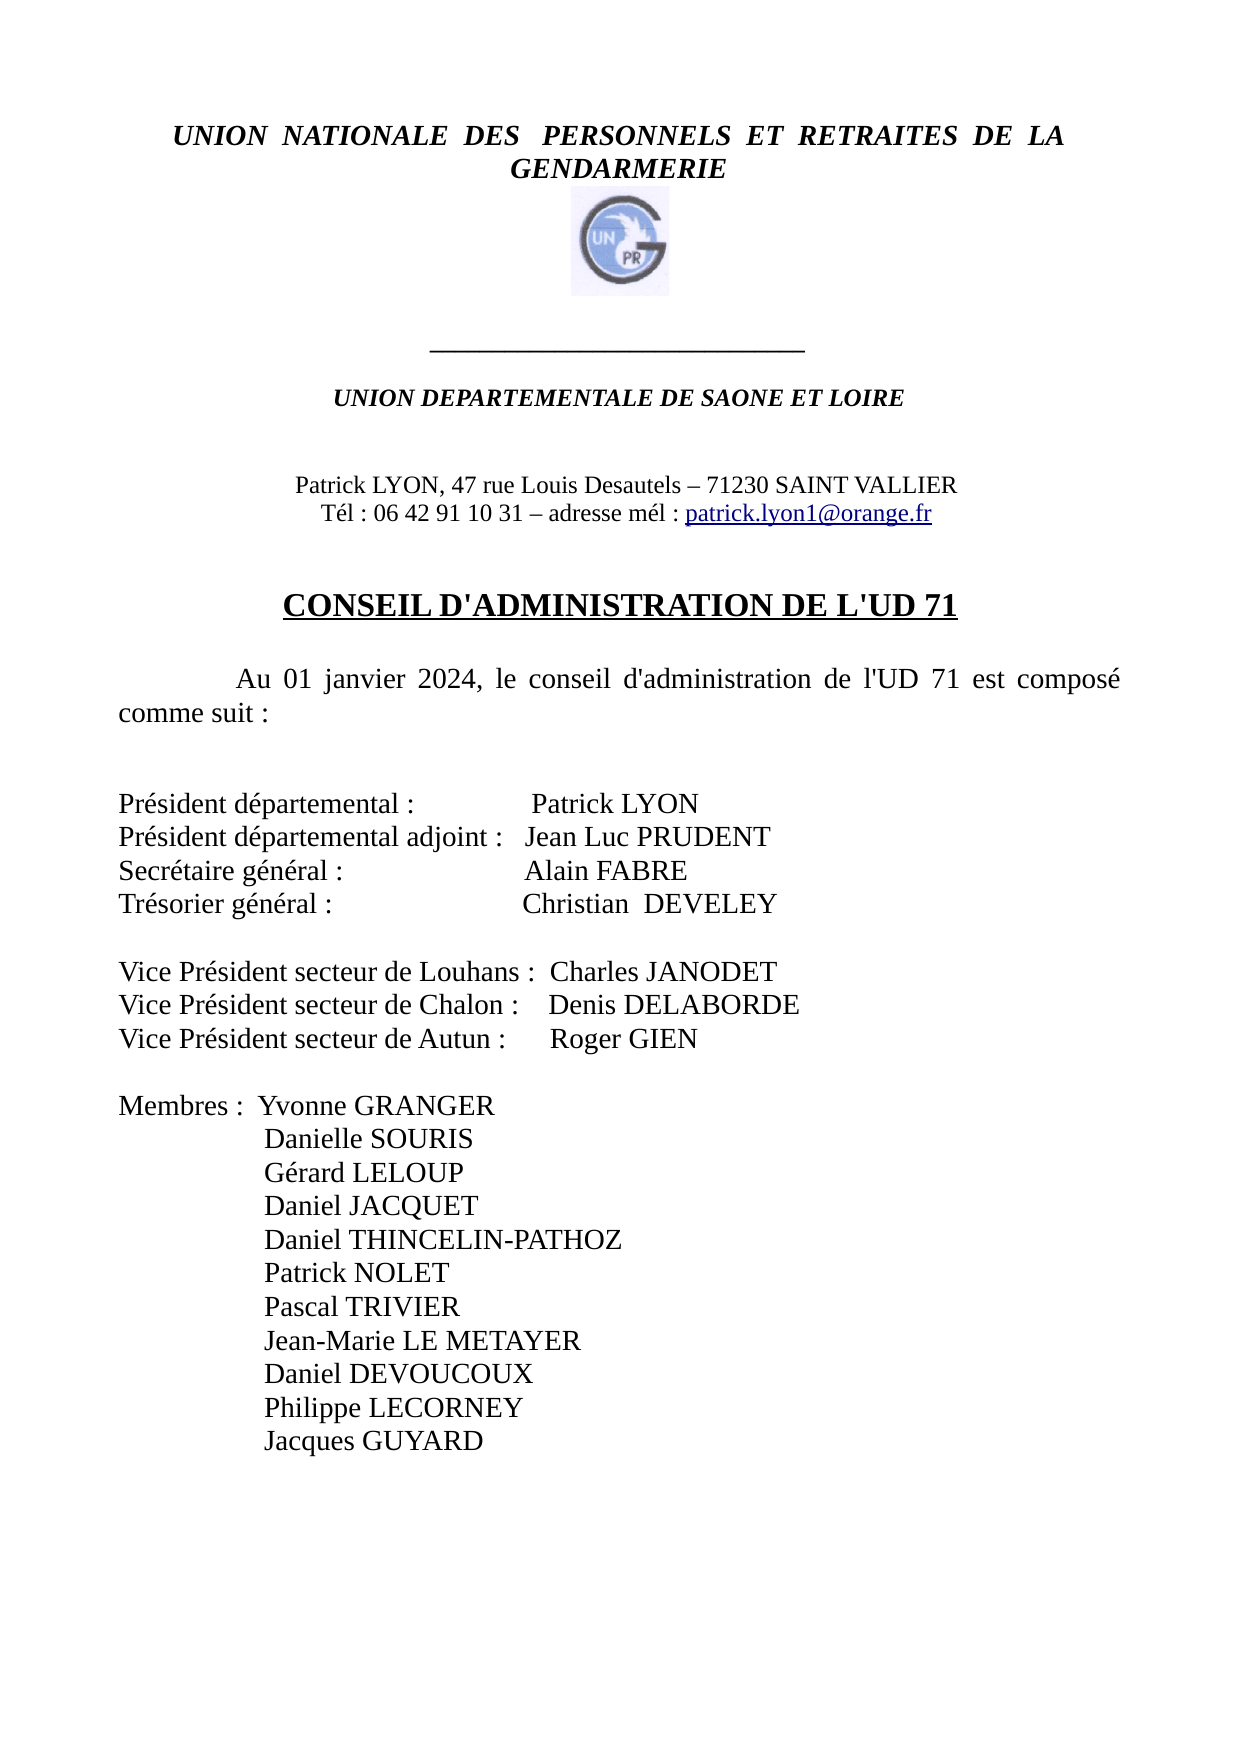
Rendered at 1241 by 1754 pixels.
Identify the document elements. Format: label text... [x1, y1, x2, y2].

picture [570, 186, 670, 296]
text Président départemental adjoint : Jean Luc PRUDENT [118, 819, 1122, 853]
text Tél : 06 42 91 10 31 – adresse mél : patrick.lyon1@orange.fr [118, 498, 1122, 527]
text Daniel JACQUET [118, 1188, 1122, 1222]
text Daniel DEVOUCOUX [118, 1356, 1122, 1390]
text UNION DEPARTEMENTALE DE SAONE ET LOIRE [118, 383, 1122, 412]
text Danielle SOURIS [118, 1121, 1122, 1155]
text Membres : Yvonne GRANGER [118, 1088, 1122, 1121]
text Patrick NOLET [118, 1256, 1122, 1289]
text UNION NATIONALE DES PERSONNELS ET RETRAITES DE LA GENDARMERIE [118, 118, 1122, 185]
text Gérard LELOUP [118, 1155, 1122, 1188]
text Président départemental : Patrick LYON [118, 786, 1122, 819]
text Jacques GUYARD [118, 1423, 1122, 1457]
text CONSEIL D'ADMINISTRATION DE L'UD 71 [118, 585, 1122, 623]
text Au 01 janvier 2024, le conseil d'administration de l'UD 71 est composé comme suit : [118, 661, 1122, 728]
text Pascal TRIVIER [118, 1289, 1122, 1323]
text Philippe LECORNEY [118, 1390, 1122, 1423]
text Jean-Marie LE METAYER [118, 1323, 1122, 1356]
text Vice Président secteur de Louhans : Charles JANODET [118, 954, 1122, 987]
text Vice Président secteur de Chalon : Denis DELABORDE [118, 987, 1122, 1021]
text Daniel THINCELIN-PATHOZ [118, 1222, 1122, 1256]
text ______________________________ [118, 326, 1122, 355]
text Secrétaire général : Alain FABRE [118, 853, 1122, 887]
text Patrick LYON, 47 rue Louis Desautels – 71230 SAINT VALLIER [118, 470, 1122, 498]
text Vice Président secteur de Autun : Roger GIEN [118, 1021, 1122, 1054]
text Trésorier général : Christian DEVELEY [118, 887, 1122, 920]
